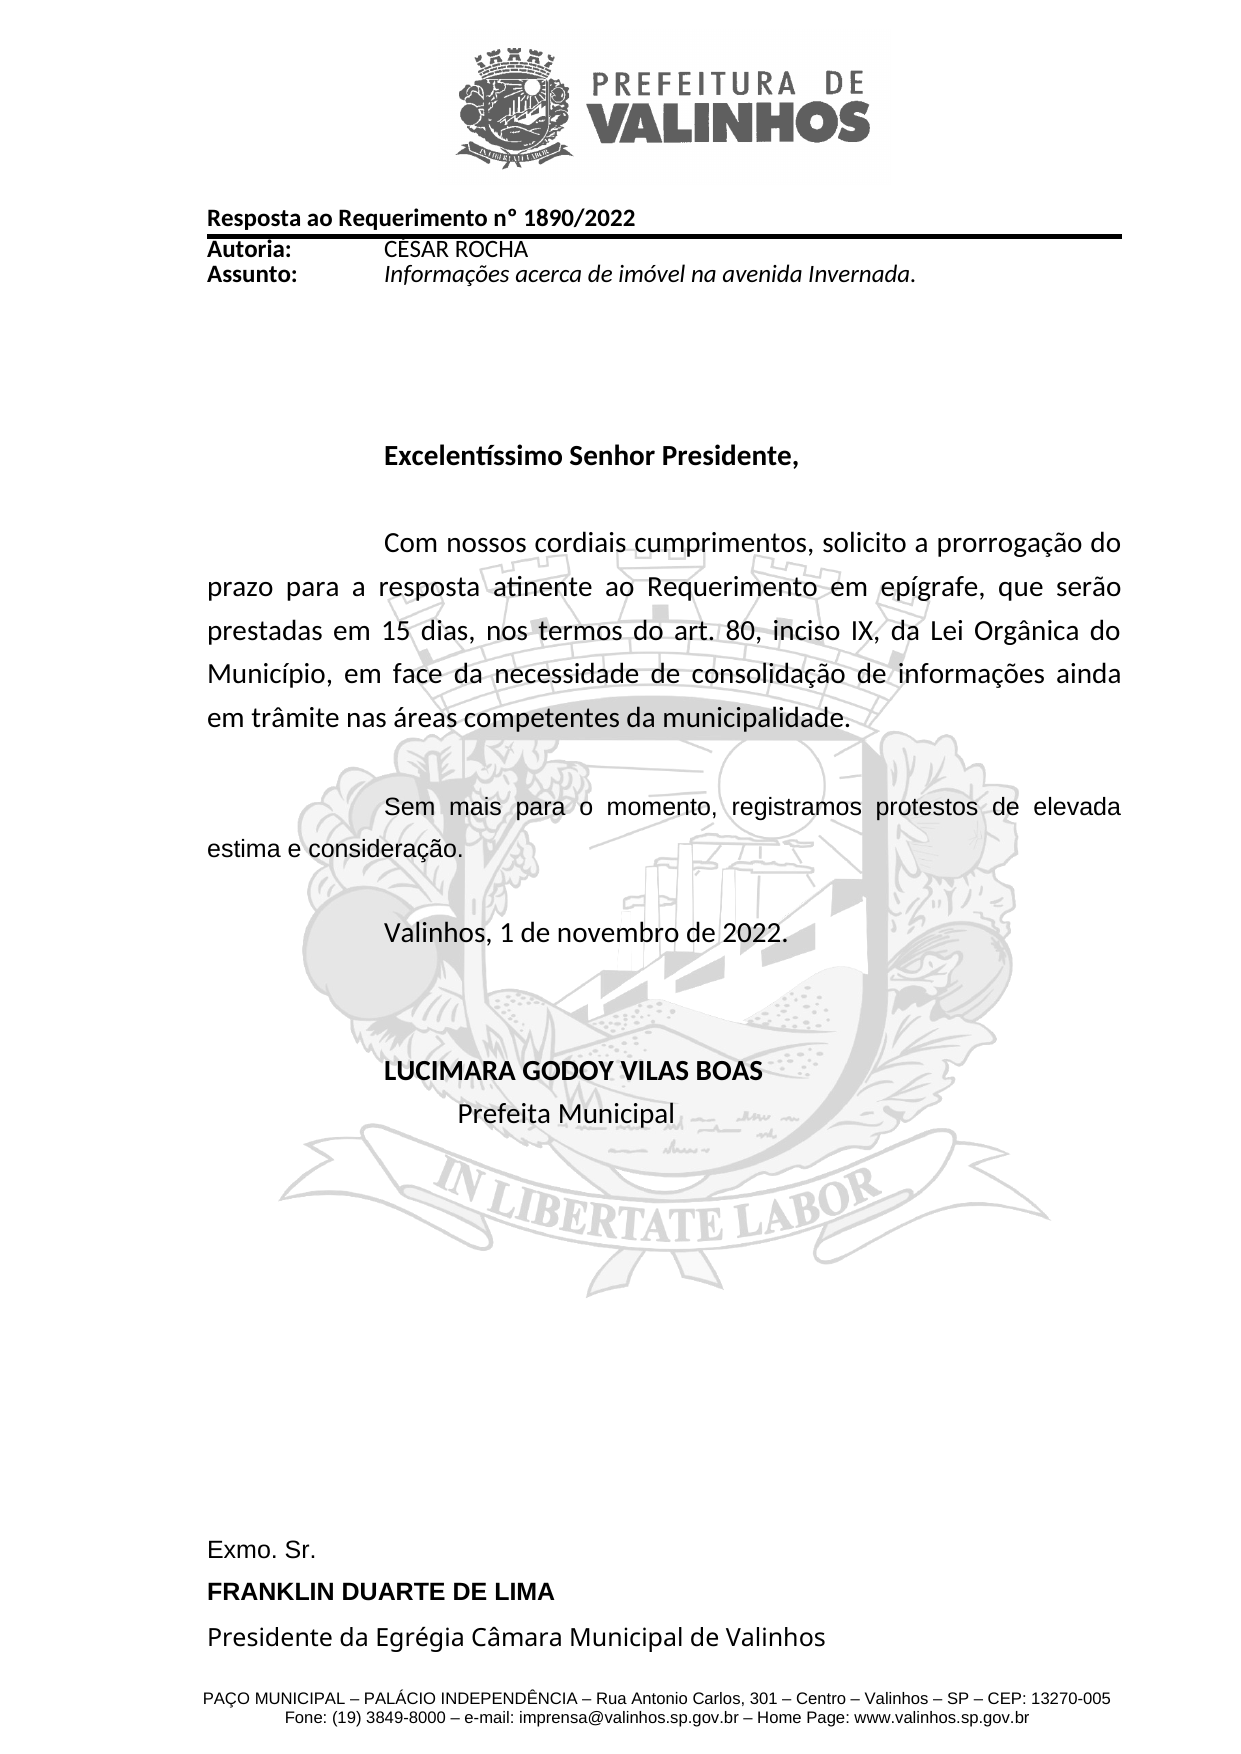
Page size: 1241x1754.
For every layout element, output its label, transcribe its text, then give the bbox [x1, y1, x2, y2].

text LUCIMARA GODOY VILAS BOAS [207, 1058, 235, 1087]
text Sem mais para o momento, registramos protestos de elevada estima e consideração. [207, 793, 235, 863]
text Prefeita Municipal [1094, 1102, 1122, 1131]
picture [235, 506, 1094, 1342]
text Excelentíssimo Senhor Presidente, [207, 443, 1122, 472]
text Sem mais para o momento, registramos protestos de elevada estima e consideração. [1094, 793, 1122, 863]
text Valinhos, 1 de novembro de 2022. [207, 921, 235, 950]
text LUCIMARA GODOY VILAS BOAS [1094, 1058, 1122, 1087]
text Valinhos, 1 de novembro de 2022. [1094, 921, 1122, 950]
text Prefeita Municipal [207, 1102, 235, 1131]
picture [438, 29, 891, 185]
